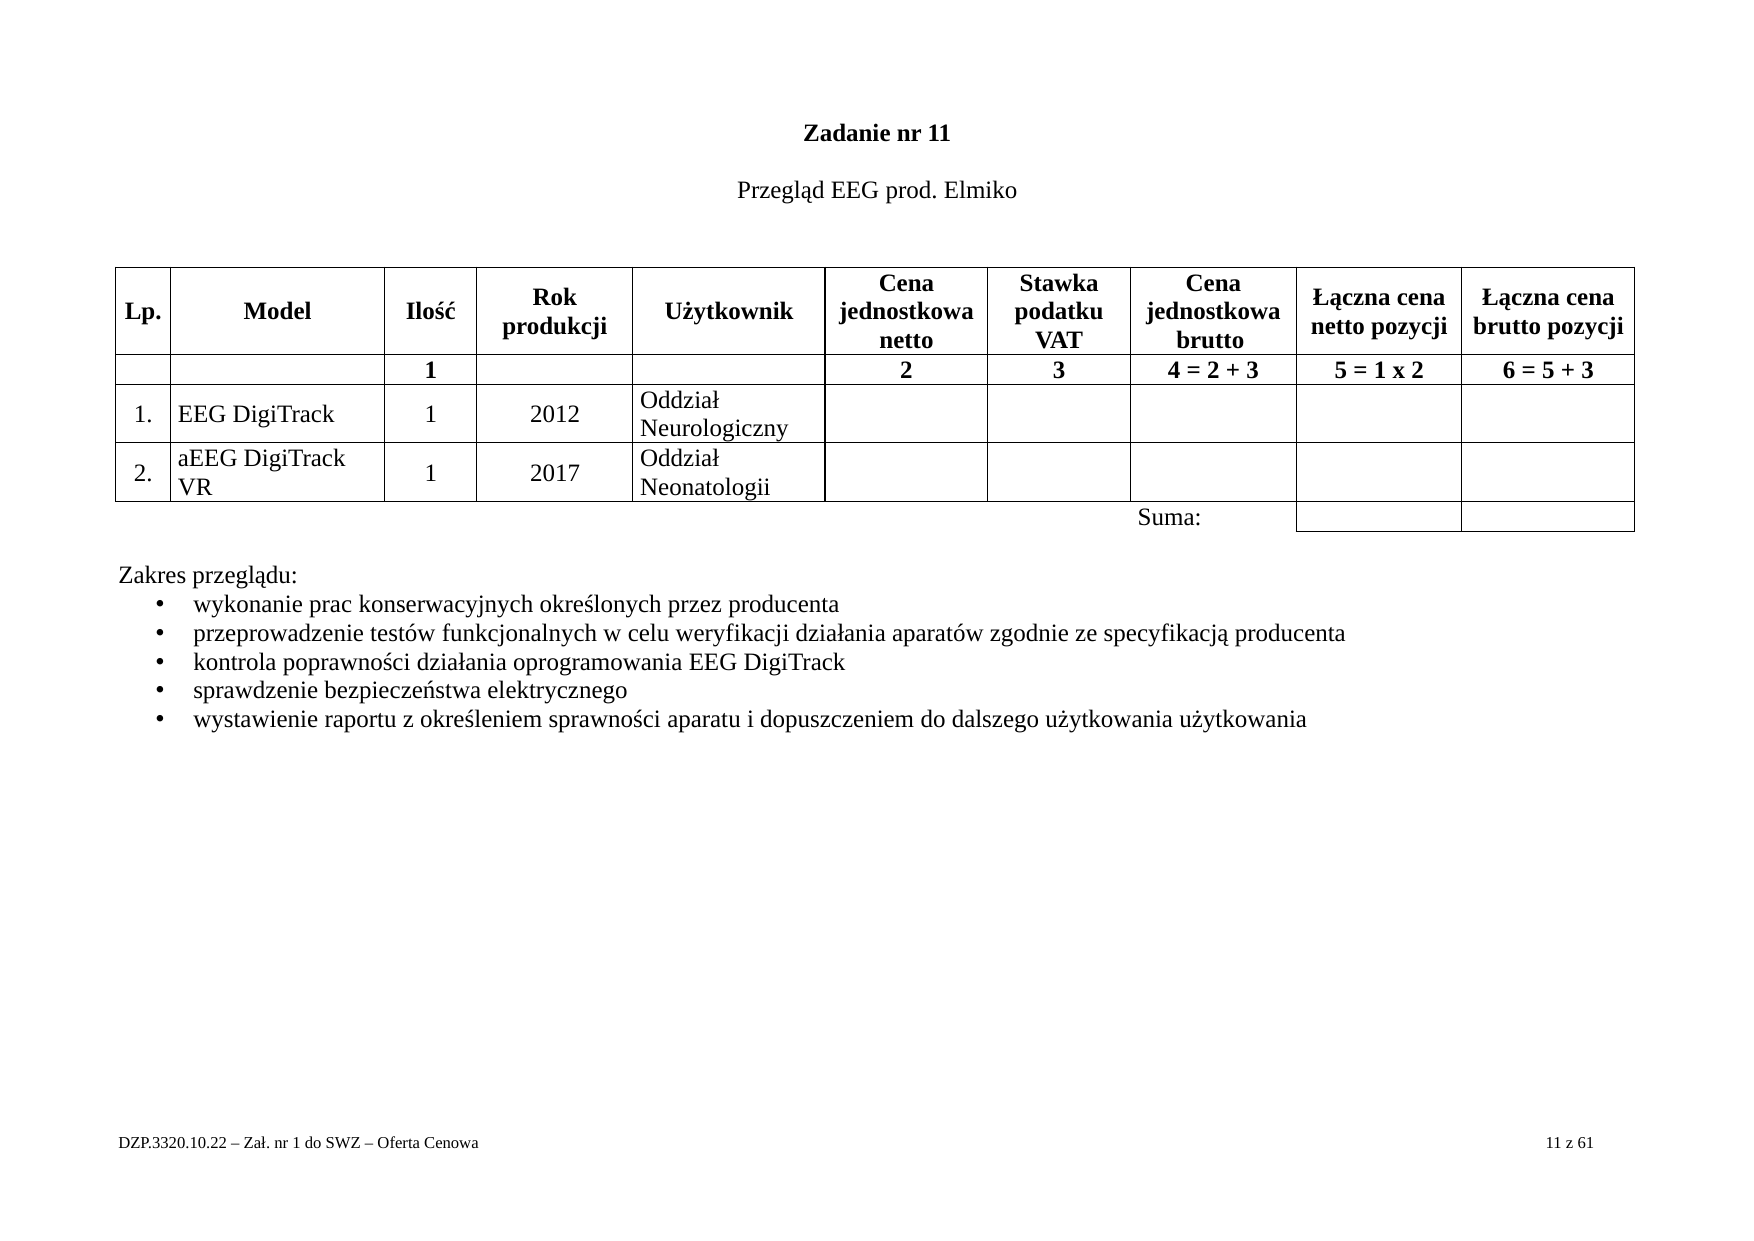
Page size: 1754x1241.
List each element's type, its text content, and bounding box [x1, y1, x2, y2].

table_header Cena jednostkowa netto [826, 268, 987, 354]
table_cell 1 [385, 355, 476, 384]
table_cell [1297, 385, 1461, 442]
text Zakres przeglądu: [118, 560, 1636, 589]
table_cell [988, 502, 1130, 531]
list przeprowadzenie testów funkcjonalnych w celu weryfikacji działania aparatów zgodnie ze specyfikacją producenta [156, 618, 1636, 647]
title Przegląd EEG prod. Elmiko [118, 176, 1636, 204]
table_cell [384, 502, 477, 531]
list wykonanie prac konserwacyjnych określonych przez producenta [156, 589, 1636, 618]
table_cell [826, 443, 987, 501]
table_cell Oddział Neurologiczny [633, 385, 824, 442]
table_cell 2 [826, 355, 987, 384]
table_header Łączna cena brutto pozycji [1462, 268, 1634, 354]
table_header Cena jednostkowa brutto [1131, 268, 1296, 354]
table_cell 4 = 2 + 3 [1131, 355, 1296, 384]
table_cell aEEG DigiTrack VR [171, 443, 384, 501]
table_cell [1462, 502, 1634, 531]
table_header Rok produkcji [477, 268, 632, 354]
table_cell [1131, 443, 1296, 501]
table_cell [1297, 502, 1461, 531]
table_cell [116, 502, 170, 531]
table_cell EEG DigiTrack [171, 385, 384, 442]
table_header Użytkownik [633, 268, 824, 354]
table_cell [633, 355, 824, 384]
table_cell Suma: [1130, 502, 1296, 531]
table_header Lp. [116, 268, 170, 354]
table_cell [988, 443, 1130, 501]
table_cell 6 = 5 + 3 [1462, 355, 1634, 384]
table_cell 2017 [477, 443, 632, 501]
table_cell [826, 385, 987, 442]
table_header Model [171, 268, 384, 354]
table_cell [1462, 385, 1634, 442]
table_cell [171, 355, 384, 384]
list sprawdzenie bezpieczeństwa elektrycznego [156, 675, 1636, 704]
table_cell [825, 502, 987, 531]
table_cell 1 [385, 443, 476, 501]
table_cell 1. [116, 385, 170, 442]
table_cell [170, 502, 384, 531]
list wystawienie raportu z określeniem sprawności aparatu i dopuszczeniem do dalszego użytkowania użytkowania [156, 704, 1636, 733]
list kontrola poprawności działania oprogramowania EEG DigiTrack [156, 647, 1636, 675]
table_cell [633, 502, 825, 531]
table_cell [477, 502, 633, 531]
table_header Łączna cena netto pozycji [1297, 268, 1461, 354]
table_cell 1 [385, 385, 476, 442]
table_header Ilość [385, 268, 476, 354]
table_cell 5 = 1 x 2 [1297, 355, 1461, 384]
table_cell [1297, 443, 1461, 501]
table_cell [988, 385, 1130, 442]
table_cell 3 [988, 355, 1130, 384]
table_cell [1462, 443, 1634, 501]
table_cell 2012 [477, 385, 632, 442]
table_cell Oddział Neonatologii [633, 443, 824, 501]
table_cell [1131, 385, 1296, 442]
table_cell 2. [116, 443, 170, 501]
table_cell [477, 355, 632, 384]
table_cell [116, 355, 170, 384]
title Zadanie nr 11 [118, 118, 1636, 147]
table_header Stawka podatku VAT [988, 268, 1130, 354]
